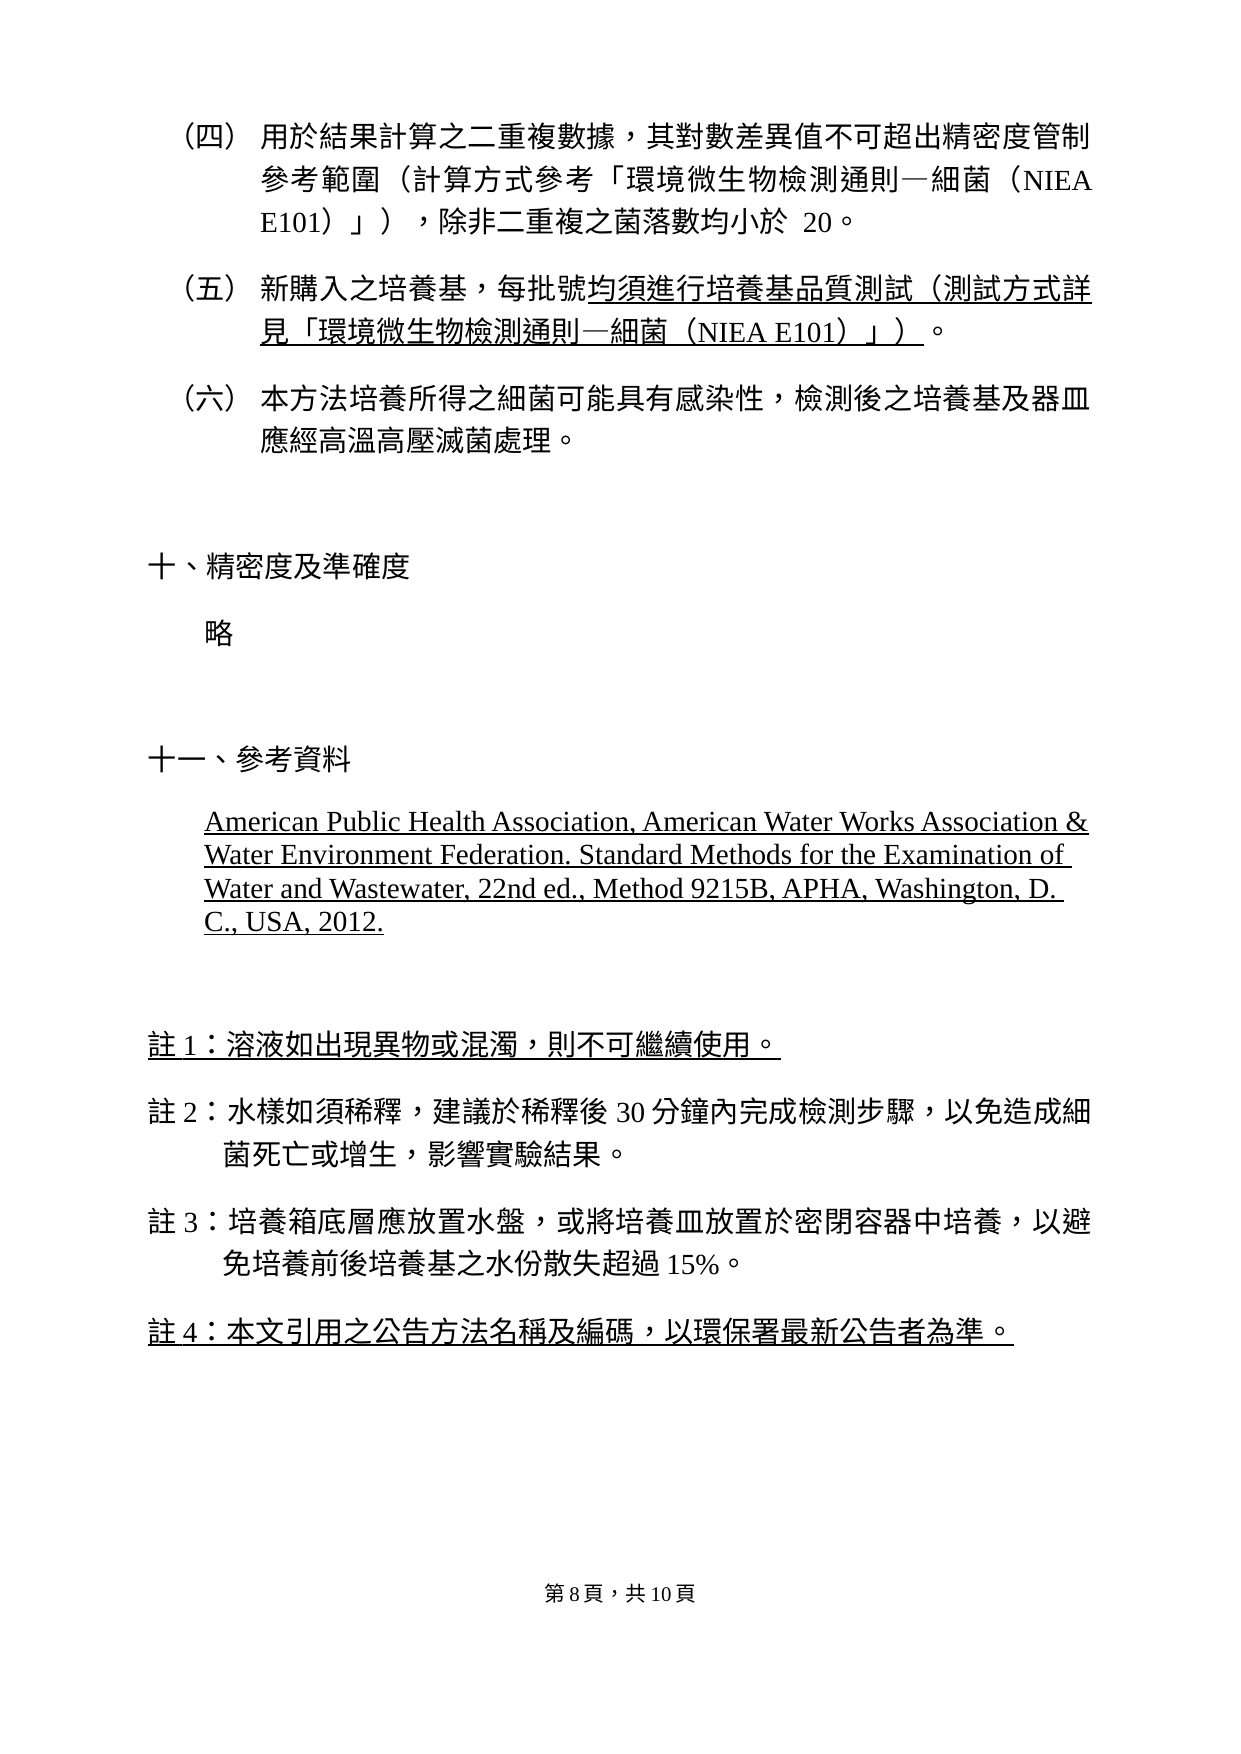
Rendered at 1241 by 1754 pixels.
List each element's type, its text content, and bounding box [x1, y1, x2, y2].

subtitle 十一、參考資料 [148, 737, 1092, 779]
text （五） 新購入之培養基，每批號均須進行培養基品質測試（測試方式詳見「環境微生物檢測通則—細菌（NIEA E101）」）。 [166, 266, 1092, 350]
text （四） 用於結果計算之二重複數據，其對數差異值不可超出精密度管制參考範圍（計算方式參考「環境微生物檢測通則—細菌（NIEA E101）」），除非二重複之菌落數均小於 20。 [166, 114, 1092, 241]
text American Public Health Association, American Water Works Association & Water Environment Federation. Standard Methods for the Examination of Water and Wastewater, 22nd ed., Method 9215B, APHA, Washington, D. C., USA, 2012. [204, 804, 1092, 938]
text 註2：水樣如須稀釋，建議於稀釋後30分鐘內完成檢測步驟，以免造成細菌死亡或增生，影響實驗結果。 [148, 1089, 1092, 1173]
subtitle 十、精密度及準確度 [148, 543, 1092, 586]
text （六） 本方法培養所得之細菌可能具有感染性，檢測後之培養基及器皿應經高溫高壓滅菌處理。 [166, 375, 1092, 460]
text 註3：培養箱底層應放置水盤，或將培養皿放置於密閉容器中培養，以避免培養前後培養基之水份散失超過15%。 [148, 1198, 1092, 1283]
text 註1：溶液如出現異物或混濁，則不可繼續使用。 [148, 1022, 1092, 1064]
text 註4：本文引用之公告方法名稱及編碼，以環保署最新公告者為準。 [148, 1308, 1092, 1350]
text 略 [204, 611, 1092, 653]
